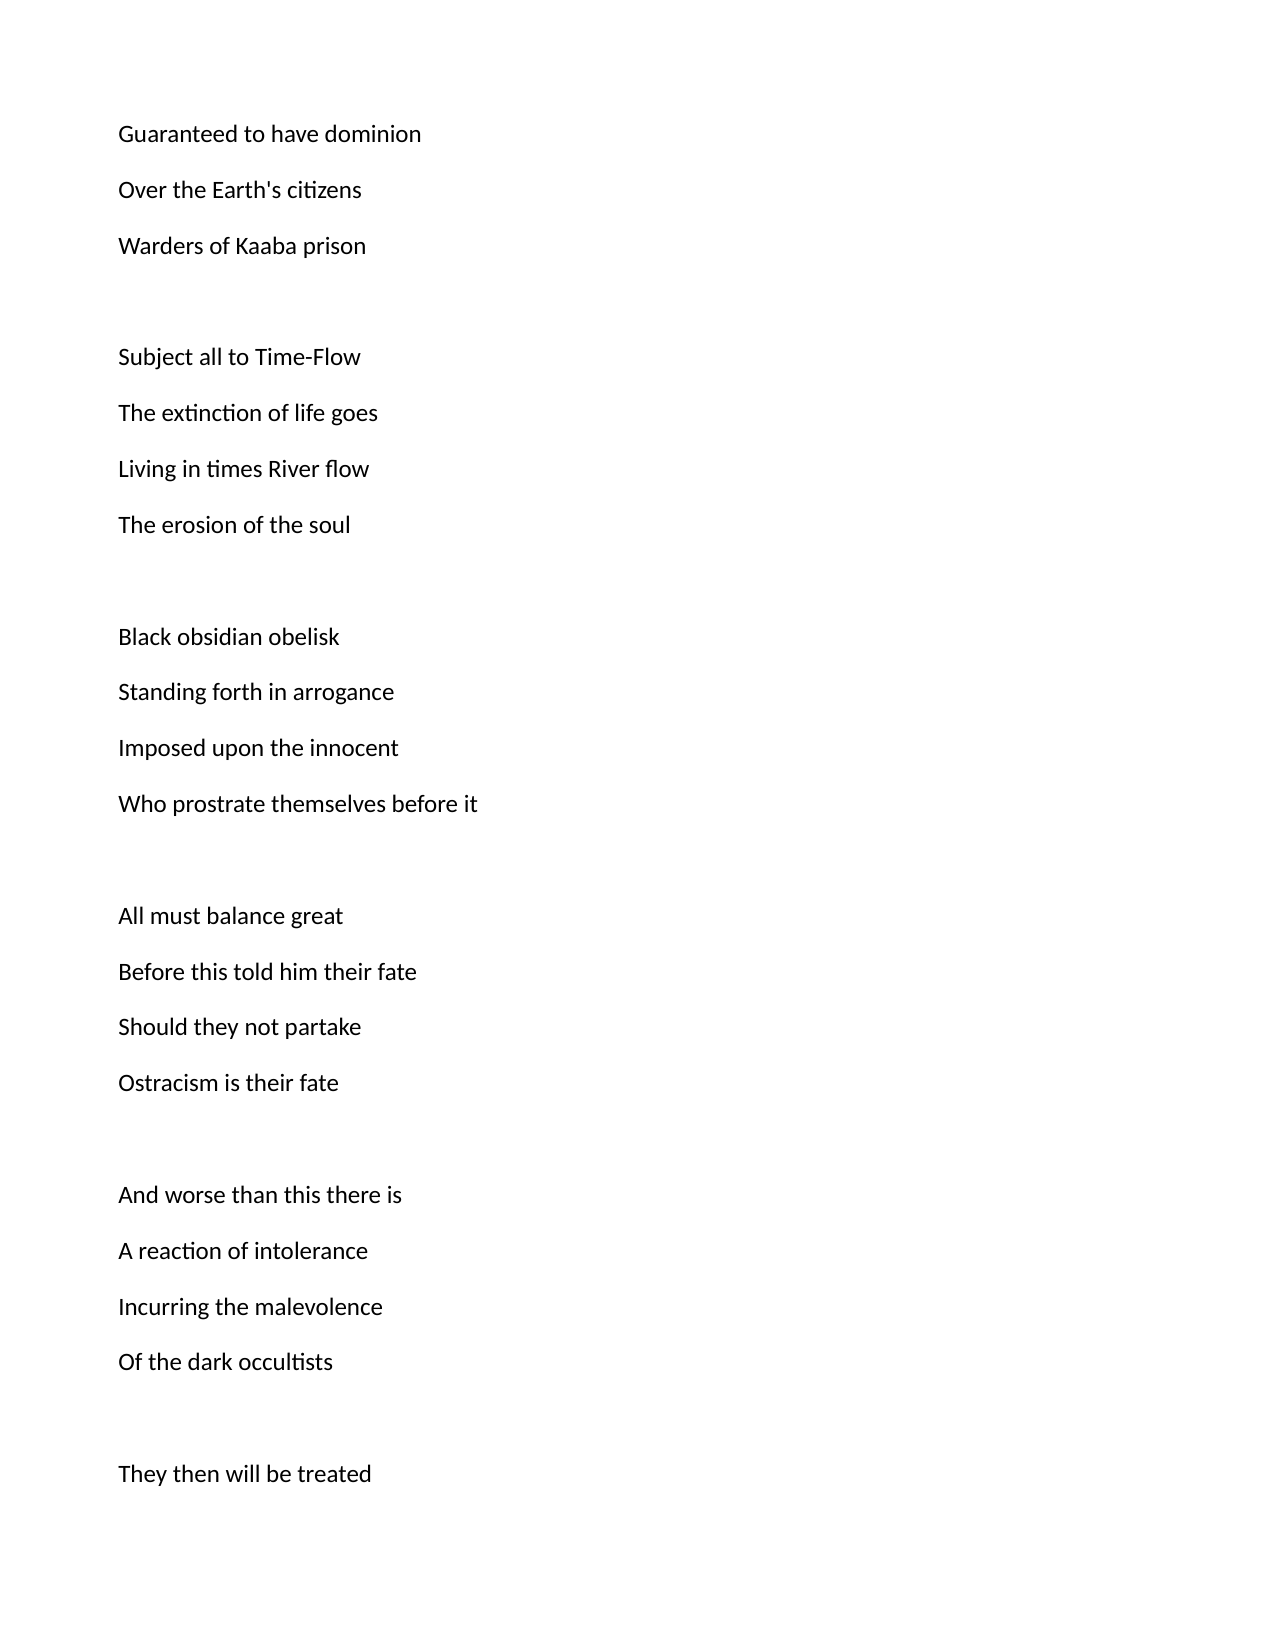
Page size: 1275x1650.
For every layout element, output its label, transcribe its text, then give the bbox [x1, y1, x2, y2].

text Incurring the malevolence [118, 1291, 1157, 1321]
text Subject all to Time-Flow [118, 341, 1157, 372]
text The erosion of the soul [118, 509, 1157, 539]
text Before this told him their fate [118, 956, 1157, 986]
text Of the dark occultists [118, 1346, 1157, 1377]
text Warders of Kaaba prison [118, 230, 1157, 260]
text Ostracism is their fate [118, 1067, 1157, 1098]
text Imposed upon the innocent [118, 732, 1157, 763]
text Should they not partake [118, 1011, 1157, 1042]
text A reaction of intolerance [118, 1235, 1157, 1265]
text Guaranteed to have dominion [118, 118, 1157, 149]
text All must balance great [118, 900, 1157, 930]
text Black obsidian obelisk [118, 621, 1157, 651]
text Standing forth in arrogance [118, 676, 1157, 707]
text Who prostrate themselves before it [118, 788, 1157, 819]
text And worse than this there is [118, 1179, 1157, 1209]
text They then will be treated [118, 1458, 1157, 1489]
text Living in times River flow [118, 453, 1157, 484]
text The extinction of life goes [118, 397, 1157, 428]
text Over the Earth's citizens [118, 174, 1157, 204]
